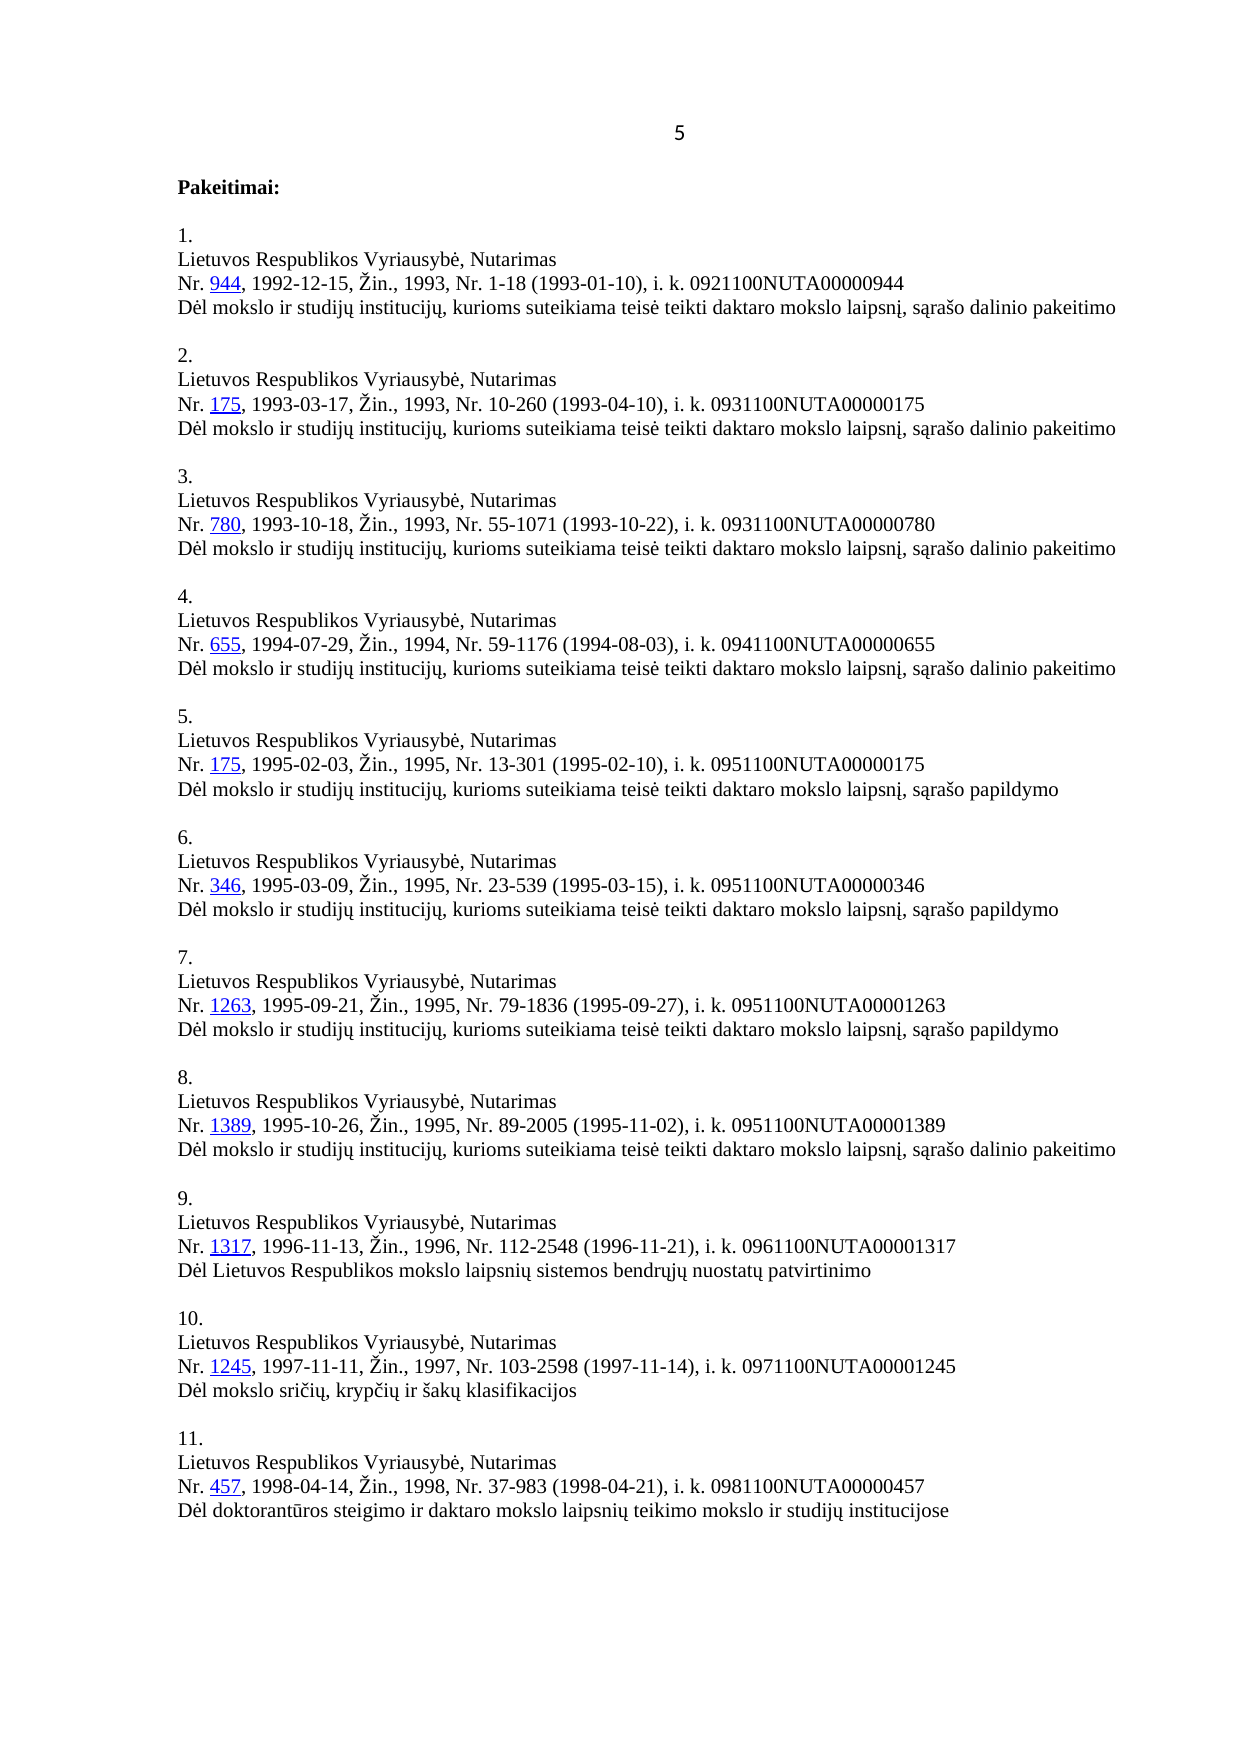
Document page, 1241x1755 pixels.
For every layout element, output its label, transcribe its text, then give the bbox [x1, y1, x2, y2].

text Dėl mokslo ir studijų institucijų, kurioms suteikiama teisė teikti daktaro mokslo laipsnį, sąrašo dalinio pakeitimo [177, 1137, 1181, 1161]
text Lietuvos Respublikos Vyriausybė, Nutarimas [177, 488, 1181, 512]
text Lietuvos Respublikos Vyriausybė, Nutarimas [177, 1450, 1181, 1474]
text 7. [177, 945, 1181, 969]
text 3. [177, 464, 1181, 488]
text Dėl mokslo sričių, krypčių ir šakų klasifikacijos [177, 1378, 1181, 1402]
text Lietuvos Respublikos Vyriausybė, Nutarimas [177, 849, 1181, 873]
text Nr. 1245, 1997-11-11, Žin., 1997, Nr. 103-2598 (1997-11-14), i. k. 0971100NUTA00001245 [177, 1354, 1181, 1378]
text Nr. 1317, 1996-11-13, Žin., 1996, Nr. 112-2548 (1996-11-21), i. k. 0961100NUTA00001317 [177, 1234, 1181, 1258]
text Lietuvos Respublikos Vyriausybė, Nutarimas [177, 1089, 1181, 1113]
text Dėl mokslo ir studijų institucijų, kurioms suteikiama teisė teikti daktaro mokslo laipsnį, sąrašo dalinio pakeitimo [177, 416, 1181, 439]
text Dėl mokslo ir studijų institucijų, kurioms suteikiama teisė teikti daktaro mokslo laipsnį, sąrašo papildymo [177, 776, 1181, 801]
text Dėl doktorantūros steigimo ir daktaro mokslo laipsnių teikimo mokslo ir studijų institucijose [177, 1498, 1181, 1522]
text Nr. 175, 1995-02-03, Žin., 1995, Nr. 13-301 (1995-02-10), i. k. 0951100NUTA00000175 [177, 752, 1181, 776]
text Nr. 1263, 1995-09-21, Žin., 1995, Nr. 79-1836 (1995-09-27), i. k. 0951100NUTA00001263 [177, 993, 1181, 1017]
text Lietuvos Respublikos Vyriausybė, Nutarimas [177, 969, 1181, 993]
text Dėl mokslo ir studijų institucijų, kurioms suteikiama teisė teikti daktaro mokslo laipsnį, sąrašo dalinio pakeitimo [177, 656, 1181, 680]
text Pakeitimai: [177, 175, 1181, 199]
text Dėl mokslo ir studijų institucijų, kurioms suteikiama teisė teikti daktaro mokslo laipsnį, sąrašo dalinio pakeitimo [177, 295, 1181, 319]
text 1. [177, 223, 1181, 247]
text Lietuvos Respublikos Vyriausybė, Nutarimas [177, 1330, 1181, 1354]
text Dėl mokslo ir studijų institucijų, kurioms suteikiama teisė teikti daktaro mokslo laipsnį, sąrašo dalinio pakeitimo [177, 536, 1181, 560]
text Lietuvos Respublikos Vyriausybė, Nutarimas [177, 728, 1181, 752]
text Nr. 346, 1995-03-09, Žin., 1995, Nr. 23-539 (1995-03-15), i. k. 0951100NUTA00000346 [177, 873, 1181, 897]
text 6. [177, 824, 1181, 849]
text Nr. 944, 1992-12-15, Žin., 1993, Nr. 1-18 (1993-01-10), i. k. 0921100NUTA00000944 [177, 271, 1181, 295]
text Dėl Lietuvos Respublikos mokslo laipsnių sistemos bendrųjų nuostatų patvirtinimo [177, 1258, 1181, 1282]
text Dėl mokslo ir studijų institucijų, kurioms suteikiama teisė teikti daktaro mokslo laipsnį, sąrašo papildymo [177, 1017, 1181, 1041]
text Lietuvos Respublikos Vyriausybė, Nutarimas [177, 608, 1181, 632]
text Dėl mokslo ir studijų institucijų, kurioms suteikiama teisė teikti daktaro mokslo laipsnį, sąrašo papildymo [177, 897, 1181, 921]
text 8. [177, 1065, 1181, 1089]
text Nr. 175, 1993-03-17, Žin., 1993, Nr. 10-260 (1993-04-10), i. k. 0931100NUTA00000175 [177, 391, 1181, 416]
text Nr. 457, 1998-04-14, Žin., 1998, Nr. 37-983 (1998-04-21), i. k. 0981100NUTA00000457 [177, 1474, 1181, 1498]
text Nr. 780, 1993-10-18, Žin., 1993, Nr. 55-1071 (1993-10-22), i. k. 0931100NUTA00000780 [177, 512, 1181, 536]
text 5. [177, 704, 1181, 728]
text 10. [177, 1306, 1181, 1330]
text 11. [177, 1426, 1181, 1450]
text Nr. 1389, 1995-10-26, Žin., 1995, Nr. 89-2005 (1995-11-02), i. k. 0951100NUTA00001389 [177, 1113, 1181, 1137]
text 4. [177, 584, 1181, 608]
text 9. [177, 1186, 1181, 1209]
text Lietuvos Respublikos Vyriausybė, Nutarimas [177, 367, 1181, 391]
text Nr. 655, 1994-07-29, Žin., 1994, Nr. 59-1176 (1994-08-03), i. k. 0941100NUTA00000655 [177, 632, 1181, 656]
text Lietuvos Respublikos Vyriausybė, Nutarimas [177, 1209, 1181, 1234]
text Lietuvos Respublikos Vyriausybė, Nutarimas [177, 247, 1181, 271]
text 2. [177, 343, 1181, 367]
